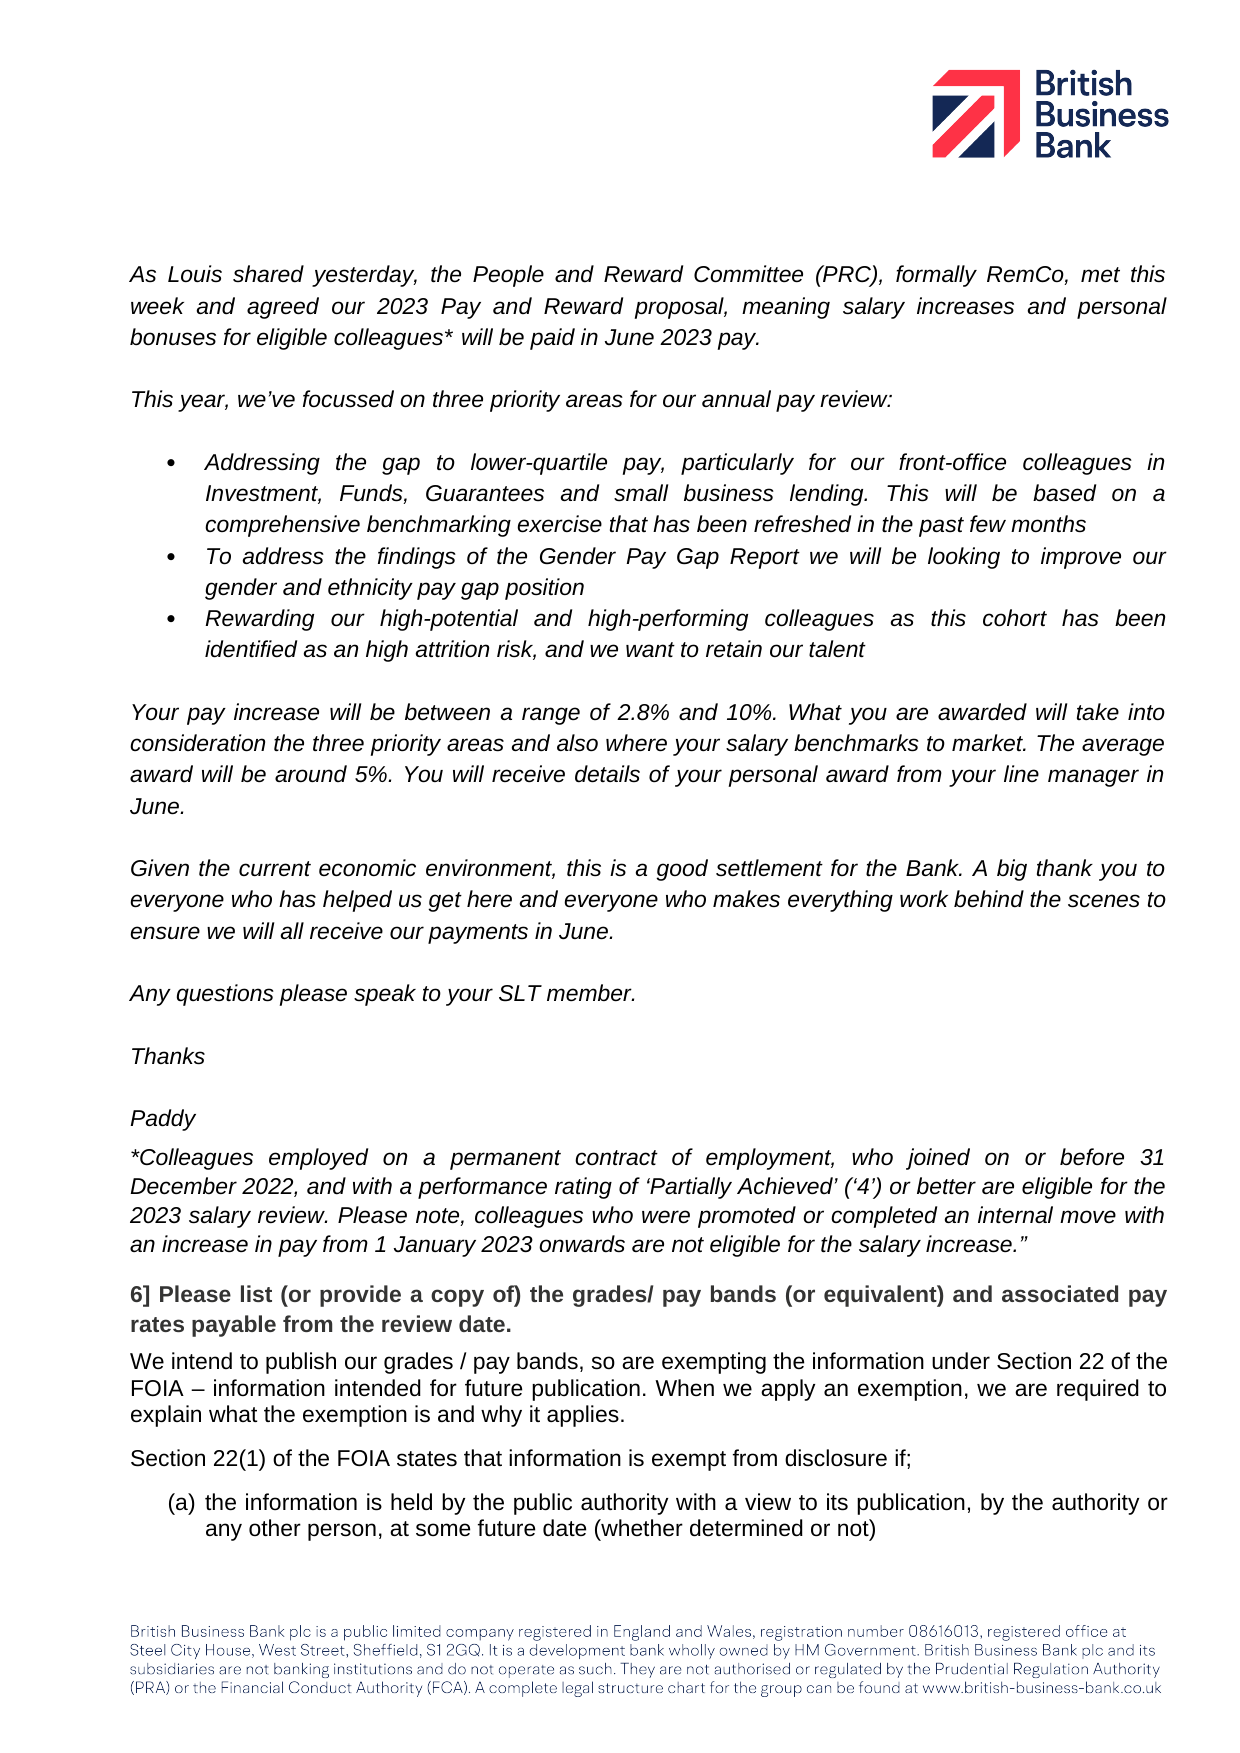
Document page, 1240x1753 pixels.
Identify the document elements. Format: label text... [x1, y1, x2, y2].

text *Colleagues employed on a permanent contract of employment, who joined on or before 31 December 2022, and with a performance rating of ‘Partially Achieved’ (‘4’) or better are eligible for the 2023 salary review. Please note, colleagues who were promoted or completed an internal move with an increase in pay from 1 January 2023 onwards are not eligible for the salary increase.” [130, 1142, 1169, 1259]
text Your pay increase will be between a range of 2.8% and 10%. What you are awarded will take into consideration the three priority areas and also where your salary benchmarks to market. The average award will be around 5%. You will receive details of your personal award from your line manager in June. [130, 694, 1169, 819]
list To address the findings of the Gender Pay Gap Report we will be looking to improve our gender and ethnicity pay gap position [167, 538, 1169, 600]
text Paddy [130, 1100, 1169, 1132]
text Thanks [130, 1038, 1169, 1069]
text This year, we’ve focussed on three priority areas for our annual pay review: [130, 382, 1169, 413]
list the information is held by the public authority with a view to its publication, by the authority or any other person, at some future date (whether determined or not) [167, 1489, 1169, 1542]
text We intend to publish our grades / pay bands, so are exempting the information under Section 22 of the FOIA – information intended for future publication. When we apply an exemption, we are required to explain what the exemption is and why it applies. [130, 1348, 1169, 1427]
list Addressing the gap to lower-quartile pay, particularly for our front-office colleagues in Investment, Funds, Guarantees and small business lending. This will be based on a comprehensive benchmarking exercise that has been refreshed in the past few months [167, 444, 1169, 538]
text Given the current economic environment, this is a good settlement for the Bank. A big thank you to everyone who has helped us get here and everyone who makes everything work behind the scenes to ensure we will all receive our payments in June. [130, 850, 1169, 944]
text 6] Please list (or provide a copy of) the grades/ pay bands (or equivalent) and associated pay rates payable from the review date. [130, 1279, 1169, 1338]
text As Louis shared yesterday, the People and Reward Committee (PRC), formally RemCo, met this week and agreed our 2023 Pay and Reward proposal, meaning salary increases and personal bonuses for eligible colleagues* will be paid in June 2023 pay. [130, 257, 1169, 350]
text Section 22(1) of the FOIA states that information is exempt from disclosure if; [130, 1445, 1169, 1471]
list Rewarding our high-potential and high-performing colleagues as this cohort has been identified as an high attrition risk, and we want to retain our talent [167, 600, 1169, 663]
text Any questions please speak to your SLT member. [130, 975, 1169, 1007]
